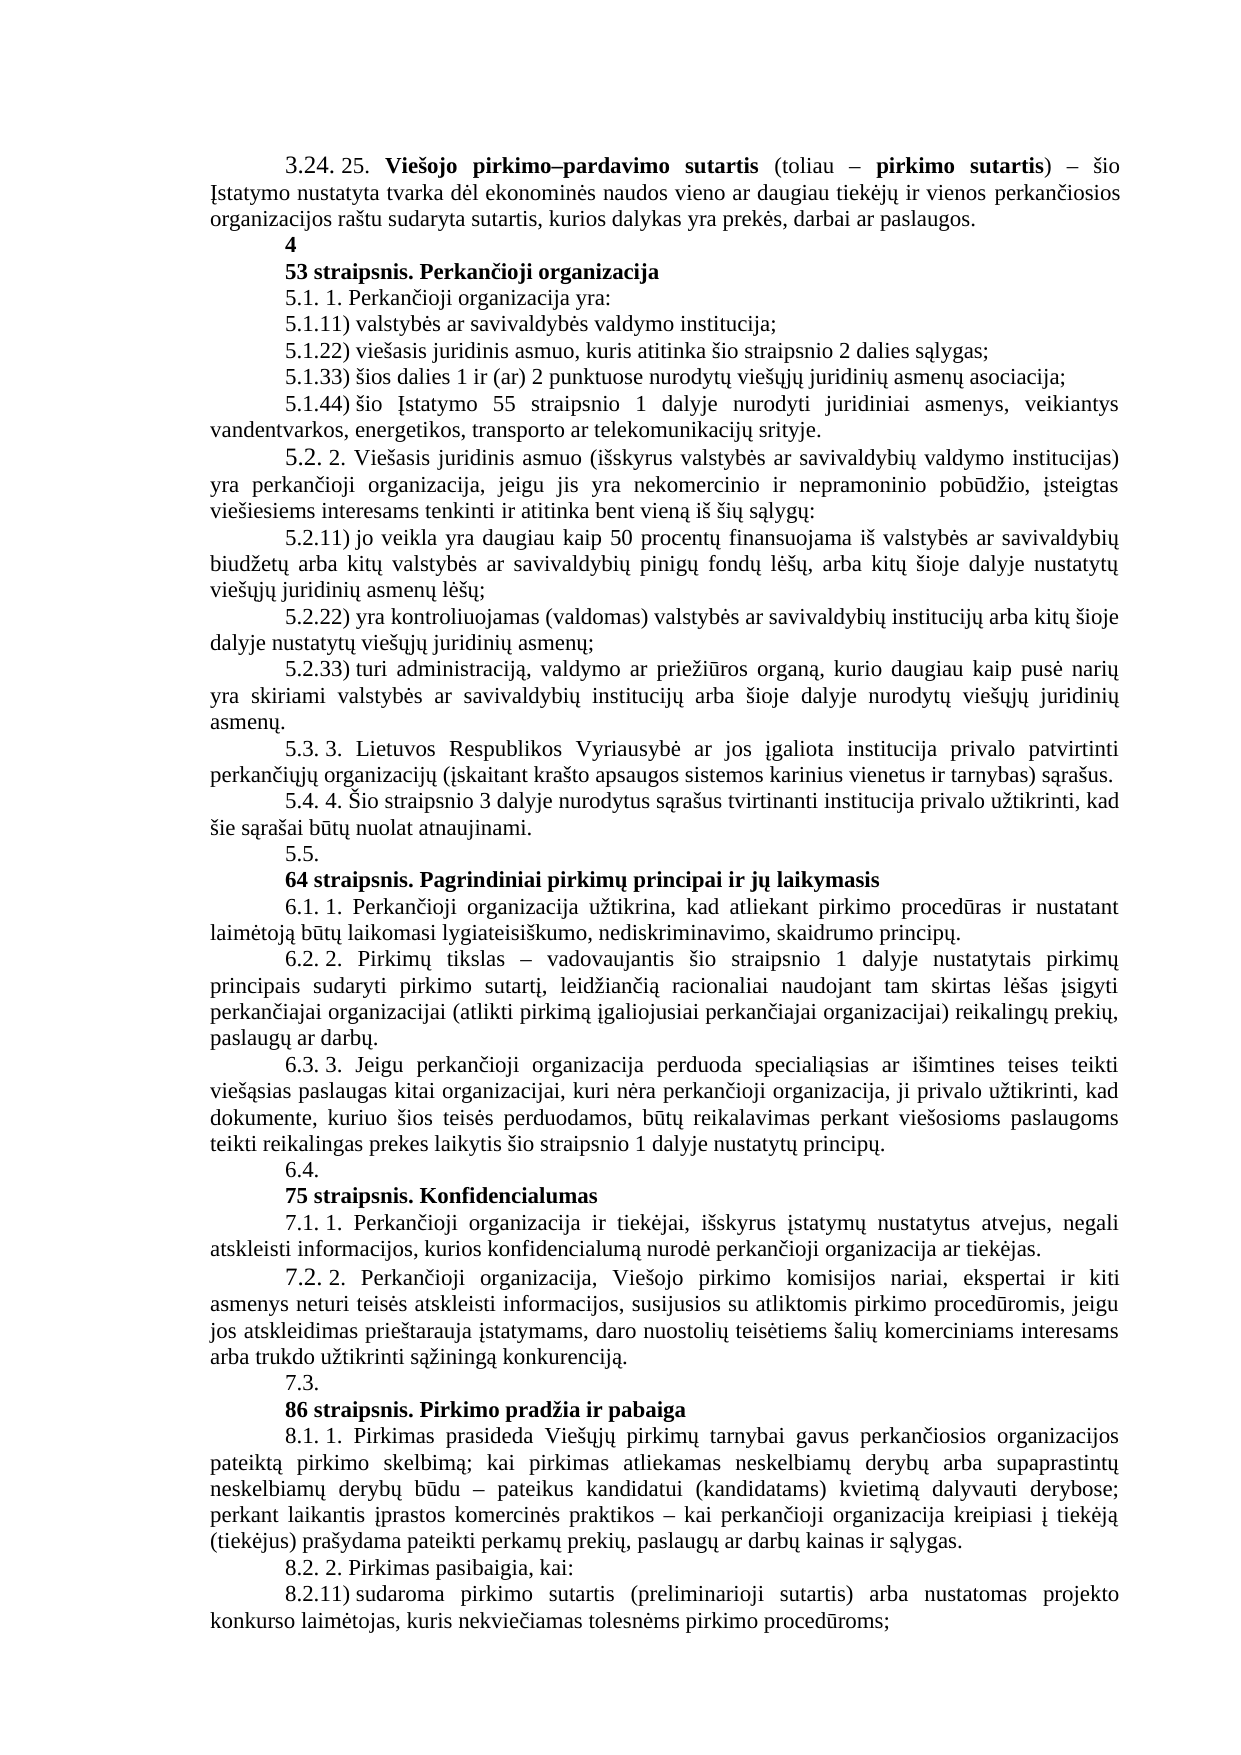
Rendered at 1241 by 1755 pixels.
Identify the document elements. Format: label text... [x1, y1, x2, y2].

subtitle 1. Perkančioji organizacija yra: [210, 284, 1120, 311]
subtitle 2) yra kontroliuojamas (valdomas) valstybės ar savivaldybių institucijų arba kitų šioje dalyje nustatytų viešųjų juridinių asmenų; [210, 603, 1120, 656]
subtitle 1. Pirkimas prasideda Viešųjų pirkimų tarnybai gavus perkančiosios organizacijos pateiktą pirkimo skelbimą; kai pirkimas atliekamas neskelbiamų derybų arba supaprastintų neskelbiamų derybų būdu – pateikus kandidatui (kandidatams) kvietimą dalyvauti derybose; perkant laikantis įprastos komercinės praktikos – kai perkančioji organizacija kreipiasi į tiekėją (tiekėjus) prašydama pateikti perkamų prekių, paslaugų ar darbų kainas ir sąlygas. [210, 1422, 1120, 1554]
subtitle 2. Pirkimų tikslas – vadovaujantis šio straipsnio 1 dalyje nustatytais pirkimų principais sudaryti pirkimo sutartį, leidžiančią racionaliai naudojant tam skirtas lėšas įsigyti perkančiajai organizacijai (atlikti pirkimą įgaliojusiai perkančiajai organizacijai) reikalingų prekių, paslaugų ar darbų. [210, 945, 1120, 1051]
subtitle 3. Lietuvos Respublikos Vyriausybė ar jos įgaliota institucija privalo patvirtinti perkančiųjų organizacijų (įskaitant krašto apsaugos sistemos karinius vienetus ir tarnybas) sąrašus. [210, 734, 1120, 787]
subtitle 4 straipsnis. Pagrindiniai pirkimų principai ir jų laikymasis [210, 866, 1120, 893]
subtitle 4. Šio straipsnio 3 dalyje nurodytus sąrašus tvirtinanti institucija privalo užtikrinti, kad šie sąrašai būtų nuolat atnaujinami. [210, 787, 1120, 840]
subtitle 3) šios dalies 1 ir (ar) 2 punktuose nurodytų viešųjų juridinių asmenų asociacija; [210, 363, 1120, 389]
subtitle 2. Perkančioji organizacija, Viešojo pirkimo komisijos nariai, ekspertai ir kiti asmenys neturi teisės atskleisti informacijos, susijusios su atliktomis pirkimo procedūromis, jeigu jos atskleidimas prieštarauja įstatymams, daro nuostolių teisėtiems šalių komerciniams interesams arba trukdo užtikrinti sąžiningą konkurenciją. [210, 1262, 1120, 1369]
subtitle 5 straipsnis. Konfidencialumas [210, 1183, 1120, 1209]
subtitle 1. Perkančioji organizacija užtikrina, kad atliekant pirkimo procedūras ir nustatant laimėtoją būtų laikomasi lygiateisiškumo, nediskriminavimo, skaidrumo principų. [210, 893, 1120, 945]
subtitle 3 straipsnis. Perkančioji organizacija [210, 258, 1120, 284]
subtitle 2) viešasis juridinis asmuo, kuris atitinka šio straipsnio 2 dalies sąlygas; [210, 337, 1120, 363]
subtitle 1) sudaroma pirkimo sutartis (preliminarioji sutartis) arba nustatomas projekto konkurso laimėtojas, kuris nekviečiamas tolesnėms pirkimo procedūroms; [210, 1580, 1120, 1633]
subtitle 1) valstybės ar savivaldybės valdymo institucija; [210, 311, 1120, 337]
subtitle 6 straipsnis. Pirkimo pradžia ir pabaiga [210, 1396, 1120, 1422]
subtitle 25. Viešojo pirkimo–pardavimo sutartis (toliau – pirkimo sutartis) – šio Įstatymo nustatyta tvarka dėl ekonominės naudos vieno ar daugiau tiekėjų ir vienos perkančiosios organizacijos raštu sudaryta sutartis, kurios dalykas yra prekės, darbai ar paslaugos. [210, 150, 1120, 231]
subtitle 3. Jeigu perkančioji organizacija perduoda specialiąsias ar išimtines teises teikti viešąsias paslaugas kitai organizacijai, kuri nėra perkančioji organizacija, ji privalo užtikrinti, kad dokumente, kuriuo šios teisės perduodamos, būtų reikalavimas perkant viešosioms paslaugoms teikti reikalingas prekes laikytis šio straipsnio 1 dalyje nustatytų principų. [210, 1051, 1120, 1156]
subtitle 1) jo veikla yra daugiau kaip 50 procentų finansuojama iš valstybės ar savivaldybių biudžetų arba kitų valstybės ar savivaldybių pinigų fondų lėšų, arba kitų šioje dalyje nustatytų viešųjų juridinių asmenų lėšų; [210, 524, 1120, 603]
subtitle 3) turi administraciją, valdymo ar priežiūros organą, kurio daugiau kaip pusė narių yra skiriami valstybės ar savivaldybių institucijų arba šioje dalyje nurodytų viešųjų juridinių asmenų. [210, 656, 1120, 734]
subtitle 4) šio Įstatymo 55 straipsnio 1 dalyje nurodyti juridiniai asmenys, veikiantys vandentvarkos, energetikos, transporto ar telekomunikacijų srityje. [210, 389, 1120, 442]
subtitle 2. Pirkimas pasibaigia, kai: [210, 1554, 1120, 1580]
subtitle 1. Perkančioji organizacija ir tiekėjai, išskyrus įstatymų nustatytus atvejus, negali atskleisti informacijos, kurios konfidencialumą nurodė perkančioji organizacija ar tiekėjas. [210, 1209, 1120, 1262]
subtitle 2. Viešasis juridinis asmuo (išskyrus valstybės ar savivaldybių valdymo institucijas) yra perkančioji organizacija, jeigu jis yra nekomercinio ir nepramoninio pobūdžio, įsteigtas viešiesiems interesams tenkinti ir atitinka bent vieną iš šių sąlygų: [210, 442, 1120, 524]
